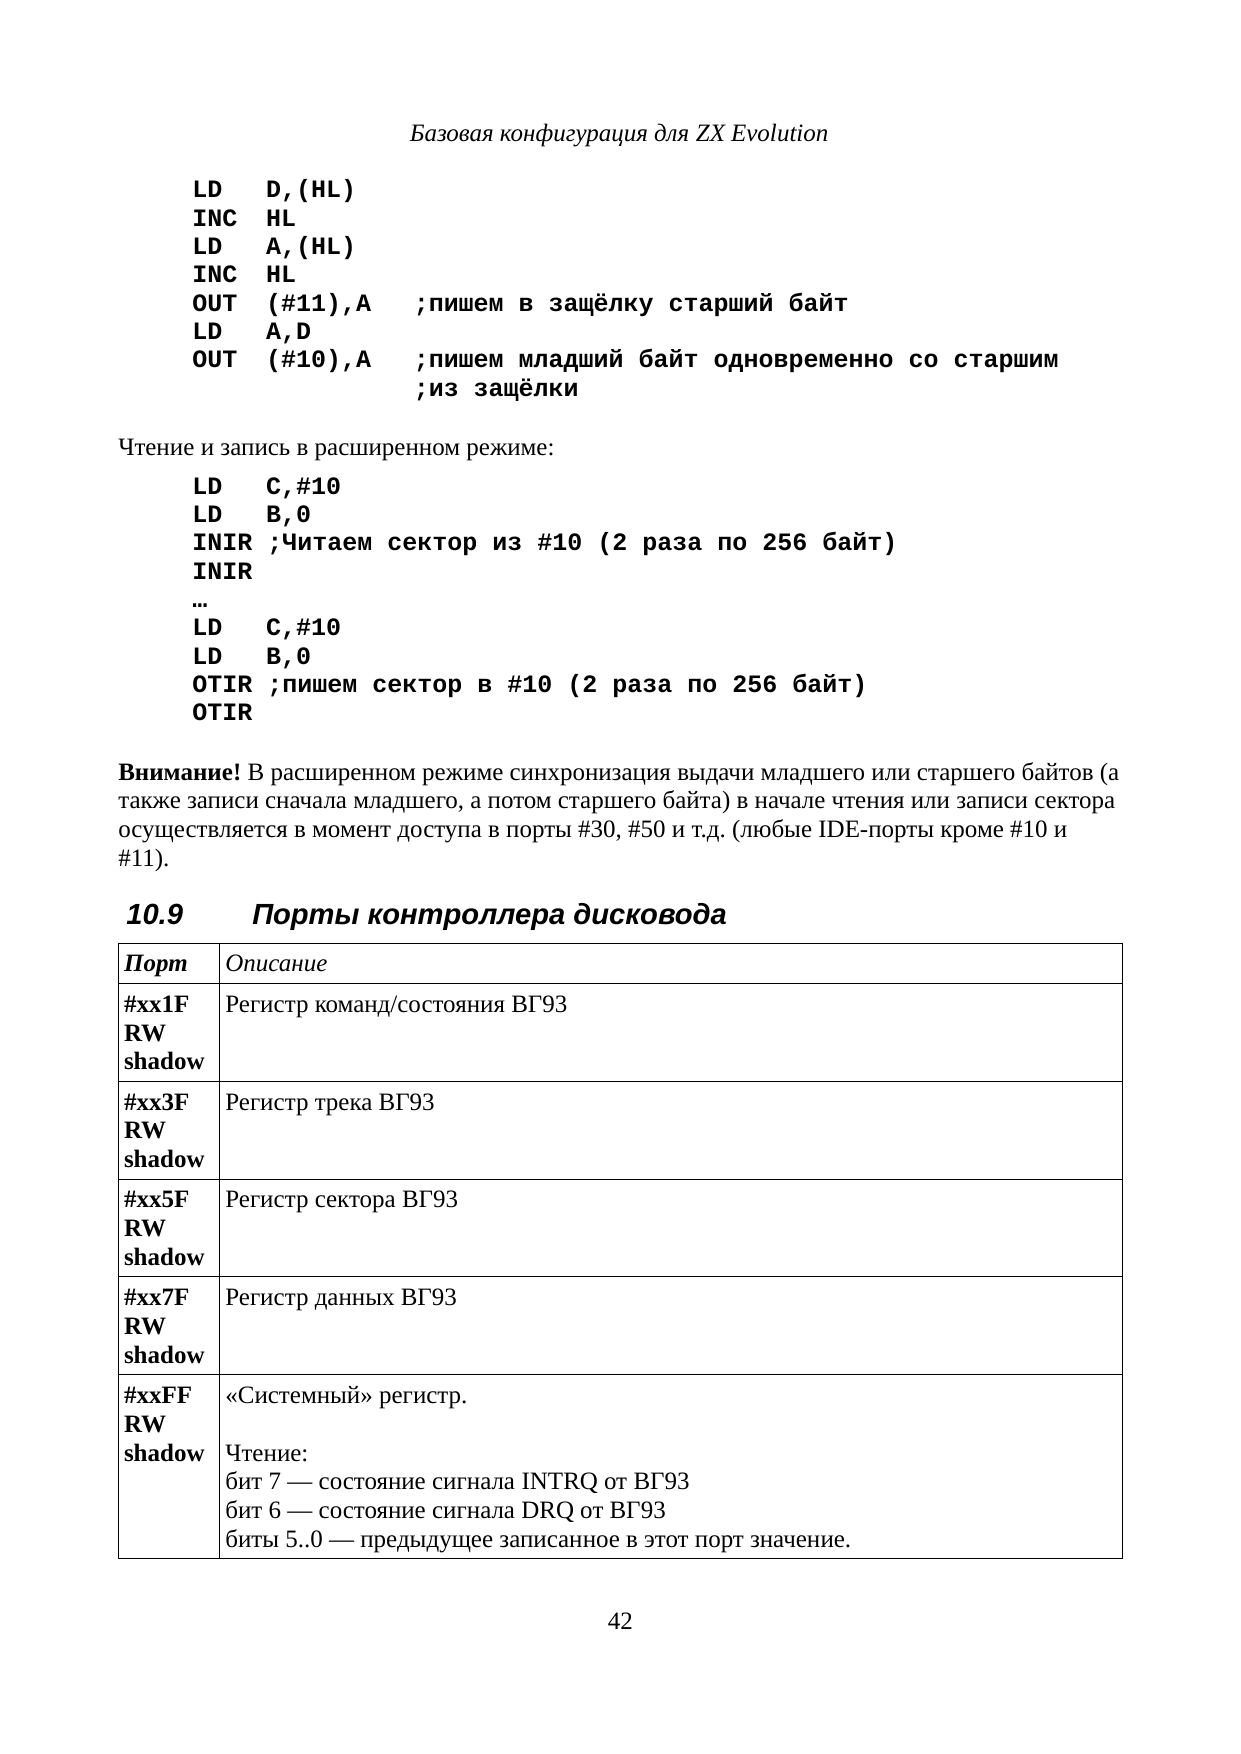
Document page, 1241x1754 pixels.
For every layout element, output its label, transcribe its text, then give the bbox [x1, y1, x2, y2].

text INC HL [118, 262, 1122, 290]
text LD B,0 [118, 643, 1122, 672]
table_cell Регистр сектора ВГ93 [220, 1180, 1122, 1276]
table_cell Регистр трека ВГ93 [220, 1082, 1122, 1179]
table_header Порт [119, 944, 219, 983]
text LD A,(HL) [118, 234, 1122, 262]
table_cell #xxFF RW shadow [119, 1375, 219, 1558]
text ;из защёлки [118, 375, 1122, 404]
text OTIR [118, 700, 1122, 728]
text OUT (#11),A ;пишем в защёлку старший байт [118, 290, 1122, 319]
text INIR [118, 558, 1122, 587]
table_cell «Системный» регистр. Чтение: бит 7 — состояние сигнала INTRQ от ВГ93 бит 6 — состояние сигнала DRQ от ВГ93 биты 5..0 — предыдущее записанное в этот порт значение. [220, 1375, 1122, 1558]
table_cell #xx1F RW shadow [119, 984, 219, 1081]
text OUT (#10),A ;пишем младший байт одновременно со старшим [118, 347, 1122, 375]
table_cell #xx7F RW shadow [119, 1277, 219, 1374]
text LD C,#10 [118, 615, 1122, 643]
text LD D,(HL) [118, 177, 1122, 205]
table_cell Регистр данных ВГ93 [220, 1277, 1122, 1374]
text Внимание! В расширенном режиме синхронизация выдачи младшего или старшего байтов (а также записи сначала младшего, а потом старшего байта) в начале чтения или записи сектора осуществляется в момент доступа в порты #30, #50 и т.д. (любые IDE-порты кроме #10 и #11). [118, 757, 1122, 872]
text INIR ;Читаем сектор из #10 (2 раза по 256 байт) [118, 530, 1122, 558]
table_header Описание [220, 944, 1122, 983]
text LD A,D [118, 319, 1122, 347]
table_cell Регистр команд/состояния ВГ93 [220, 984, 1122, 1081]
table_cell #xx5F RW shadow [119, 1180, 219, 1276]
text Чтение и запись в расширенном режиме: [118, 432, 1122, 461]
text LD B,0 [118, 502, 1122, 530]
text LD C,#10 [118, 473, 1122, 502]
text INC HL [118, 205, 1122, 234]
subtitle Порты контроллера дисковода [118, 897, 1122, 930]
text … [118, 587, 1122, 615]
text OTIR ;пишем сектор в #10 (2 раза по 256 байт) [118, 672, 1122, 700]
table_cell #xx3F RW shadow [119, 1082, 219, 1179]
